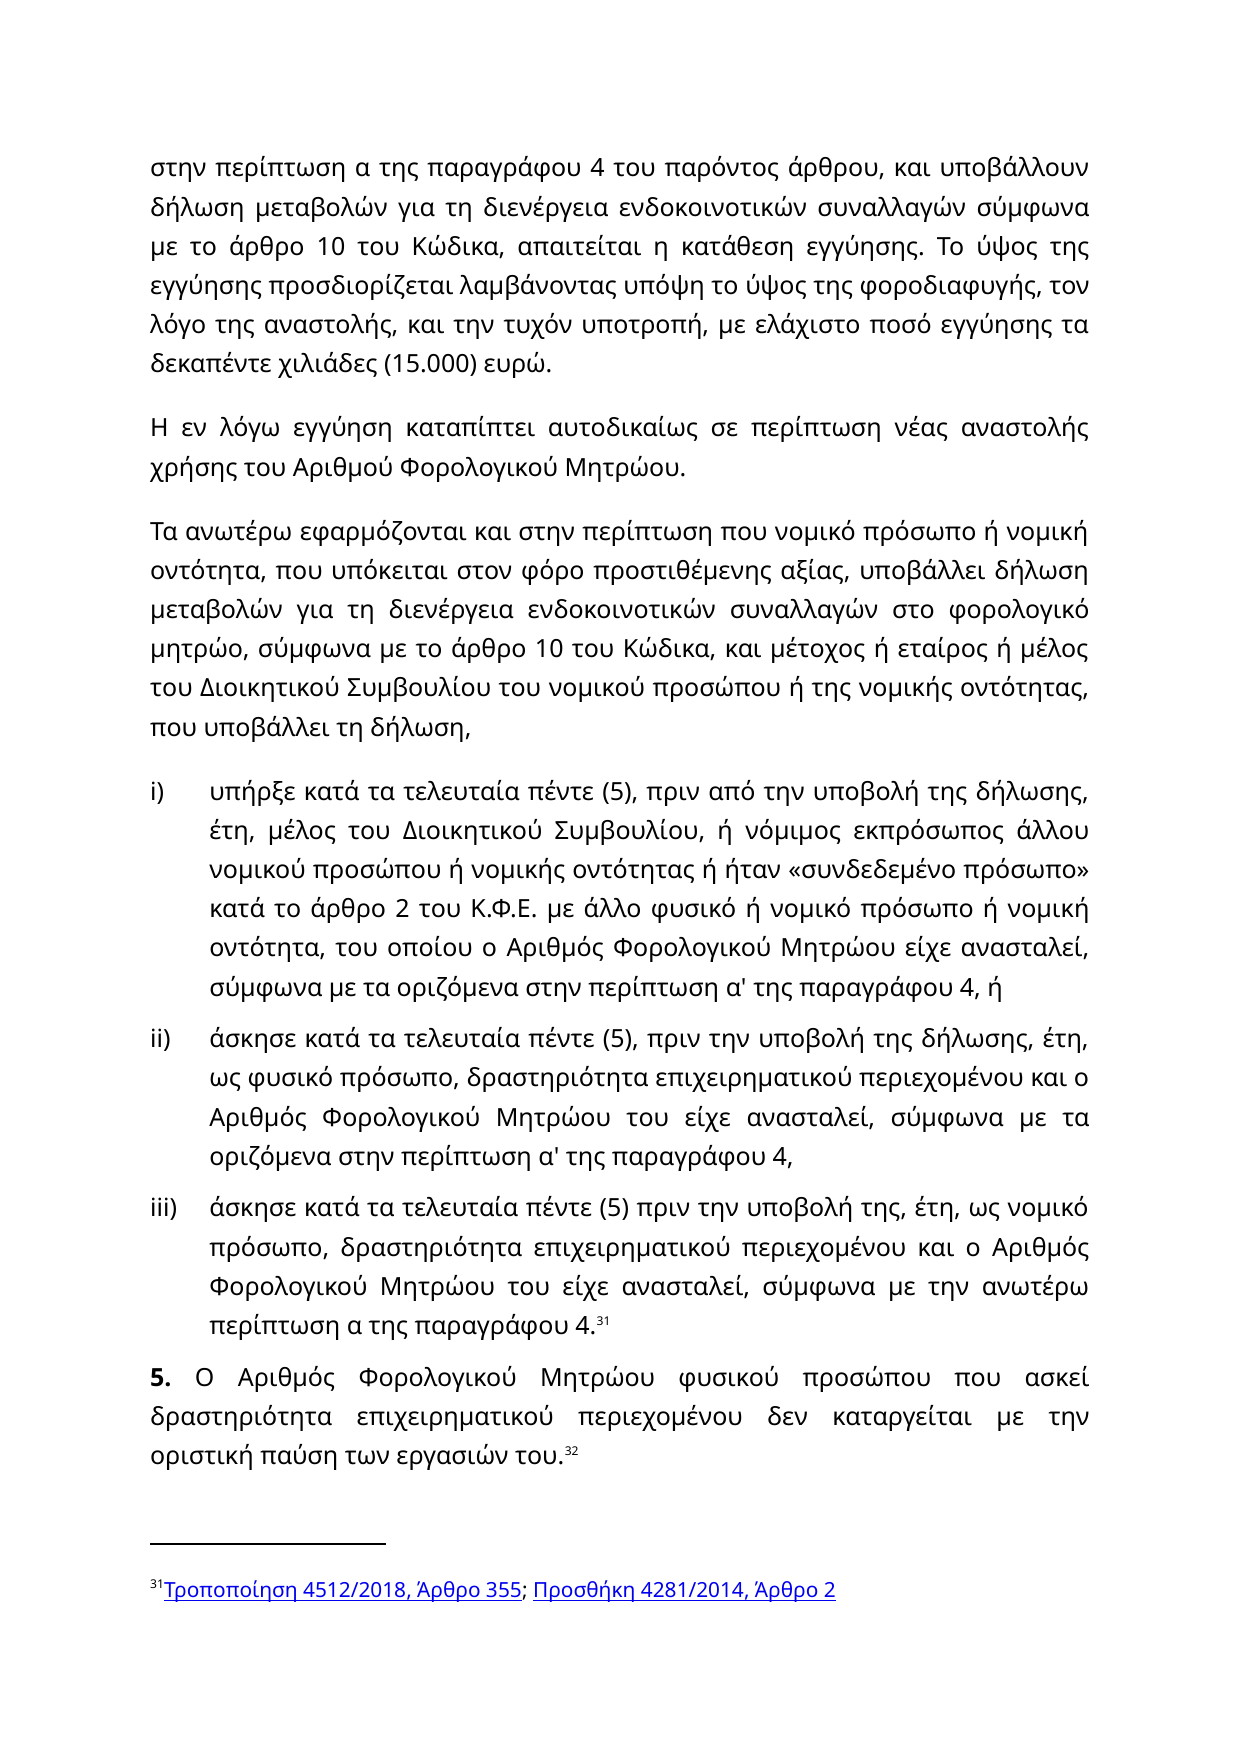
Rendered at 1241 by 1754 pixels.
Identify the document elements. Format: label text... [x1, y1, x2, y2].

list i) υπήρξε κατά τα τελευταία πέντε (5), πριν από την υποβολή της δήλωσης, έτη, μέλος του Διοικητικού Συμβουλίου, ή νόμιμος εκπρόσωπος άλλου νομικού προσώπου ή νομικής οντότητας ή ήταν «συνδεδεμένο πρόσωπο» κατά το άρθρο 2 του Κ.Φ.Ε. με άλλο φυσικό ή νομικό πρόσωπο ή νομική οντότητα, του οποίου ο Αριθμός Φορολογικού Μητρώου είχε ανασταλεί, σύμφωνα με τα οριζόμενα στην περίπτωση α' της παραγράφου 4, ή [150, 773, 1090, 1003]
list ii) άσκησε κατά τα τελευταία πέντε (5), πριν την υποβολή της δήλωσης, έτη, ως φυσικό πρόσωπο, δραστηριότητα επιχειρηματικού περιεχομένου και ο Αριθμός Φορολογικού Μητρώου του είχε ανασταλεί, σύμφωνα με τα οριζόμενα στην περίπτωση α' της παραγράφου 4, [150, 1021, 1090, 1172]
text Τα ανωτέρω εφαρμόζονται και στην περίπτωση που νομικό πρόσωπο ή νομική οντότητα, που υπόκειται στον φόρο προστιθέμενης αξίας, υποβάλλει δήλωση μεταβολών για τη διενέργεια ενδοκοινοτικών συναλλαγών στο φορολογικό μητρώο, σύμφωνα με το άρθρο 10 του Κώδικα, και μέτοχος ή εταίρος ή μέλος του Διοικητικού Συμβουλίου του νομικού προσώπου ή της νομικής οντότητας, που υποβάλλει τη δήλωση, [150, 513, 1090, 743]
text Τροποποίηση 4512/2018, Άρθρο 355; Προσθήκη 4281/2014, Άρθρο 2 [150, 1576, 1090, 1604]
text στην περίπτωση α της παραγράφου 4 του παρόντος άρθρου, και υποβάλλουν δήλωση μεταβολών για τη διενέργεια ενδοκοινοτικών συναλλαγών σύμφωνα με το άρθρο 10 του Κώδικα, απαιτείται η κατάθεση εγγύησης. Το ύψος της εγγύησης προσδιορίζεται λαμβάνοντας υπόψη το ύψος της φοροδιαφυγής, τον λόγο της αναστολής, και την τυχόν υποτροπή, με ελάχιστο ποσό εγγύησης τα δεκαπέντε χιλιάδες (15.000) ευρώ. [150, 150, 1090, 380]
list iii) άσκησε κατά τα τελευταία πέντε (5) πριν την υποβολή της, έτη, ως νομικό πρόσωπο, δραστηριότητα επιχειρηματικού περιεχομένου και ο Αριθμός Φορολογικού Μητρώου του είχε ανασταλεί, σύμφωνα με την ανωτέρω περίπτωση α της παραγράφου 4. [150, 1190, 1090, 1342]
text Η εν λόγω εγγύηση καταπίπτει αυτοδικαίως σε περίπτωση νέας αναστολής χρήσης του Αριθμού Φορολογικού Μητρώου. [150, 410, 1090, 483]
text 5. Ο Αριθμός Φορολογικού Μητρώου φυσικού προσώπου που ασκεί δραστηριότητα επιχειρηματικού περιεχομένου δεν καταργείται με την οριστική παύση των εργασιών του. [150, 1359, 1090, 1472]
